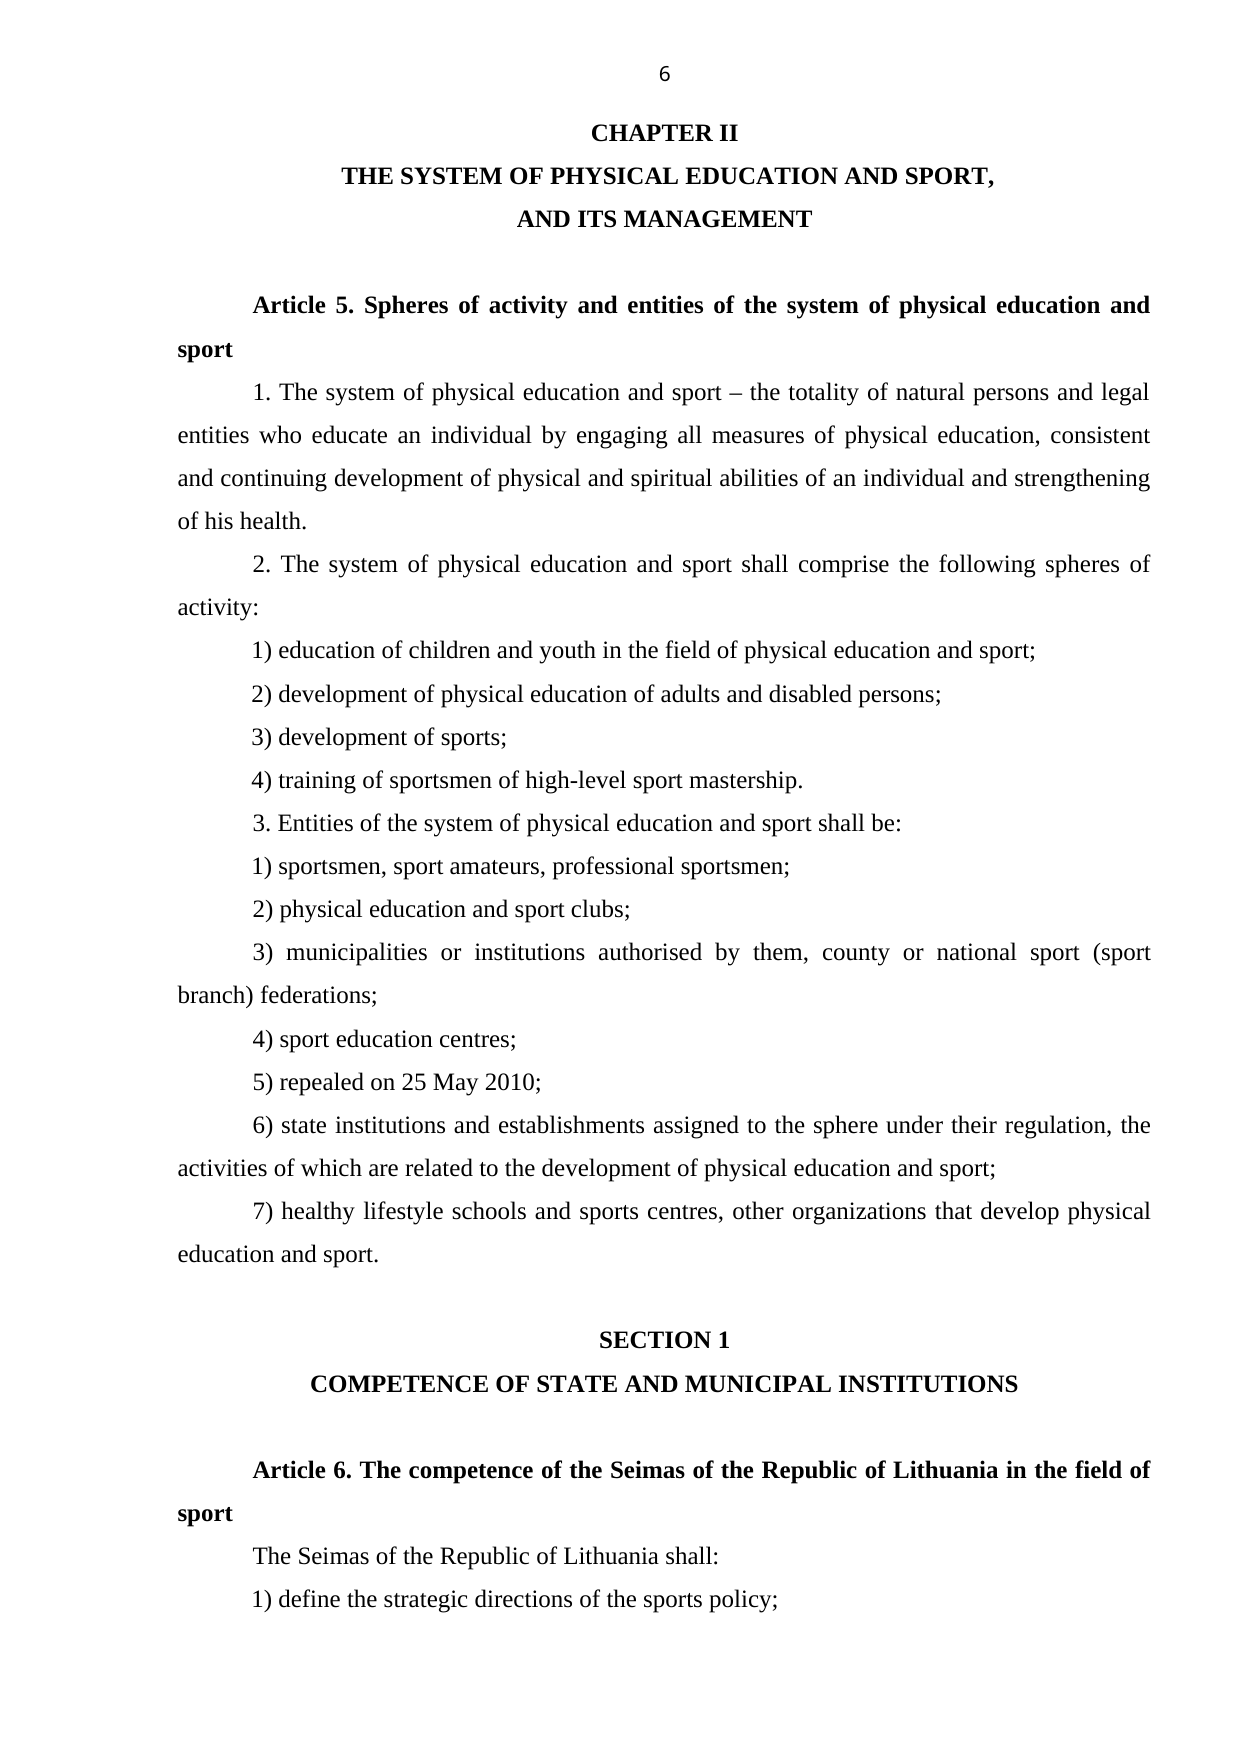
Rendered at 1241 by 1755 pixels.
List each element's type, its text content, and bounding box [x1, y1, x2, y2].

text 4) sport education centres; [177, 1024, 1152, 1052]
text COMPETENCE OF STATE AND MUNICIPAL INSTITUTIONS [177, 1369, 1152, 1397]
text 1. The system of physical education and sport – the totality of natural persons and legal entities who educate an individual by engaging all measures of physical education, consistent and continuing development of physical and spiritual abilities of an individual and strengthening of his health. [177, 377, 1152, 535]
text 3) municipalities or institutions authorised by them, county or national sport (sport branch) federations; [177, 937, 1152, 1009]
text 1) education of children and youth in the field of physical education and sport; [177, 636, 1152, 664]
text 2) development of physical education of adults and disabled persons; [177, 679, 1152, 707]
text The Seimas of the Republic of Lithuania shall: [177, 1541, 1152, 1570]
text 6) state institutions and establishments assigned to the sphere under their regulation, the activities of which are related to the development of physical education and sport; [177, 1110, 1152, 1182]
text THE SYSTEM OF physical education AND SPORT, [177, 161, 1152, 190]
text 3) development of sports; [177, 722, 1152, 751]
text 1) define the strategic directions of the sports policy; [177, 1584, 1152, 1613]
text CHAPTER II [177, 118, 1152, 147]
text 1) sportsmen, sport amateurs, professional sportsmen; [177, 851, 1152, 880]
text 7) healthy lifestyle schools and sports centres, other organizations that develop physical education and sport. [177, 1196, 1152, 1268]
text 4) training of sportsmen of high-level sport mastership. [177, 765, 1152, 794]
text 2) physical education and sport clubs; [177, 894, 1152, 923]
text 3. Entities of the system of physical education and sport shall be: [177, 808, 1152, 837]
text 5) repealed on 25 May 2010; [177, 1067, 1152, 1096]
text 2. The system of physical education and sport shall comprise the following spheres of activity: [177, 549, 1152, 621]
text Article 6. The competence of the Seimas of the Republic of Lithuania in the field of sport [177, 1455, 1152, 1527]
text Article 5. Spheres of activity and entities of the system of physical education and sport [177, 291, 1152, 362]
text section 1 [177, 1326, 1152, 1354]
text AND ITS MANAGEMENT [177, 204, 1152, 233]
